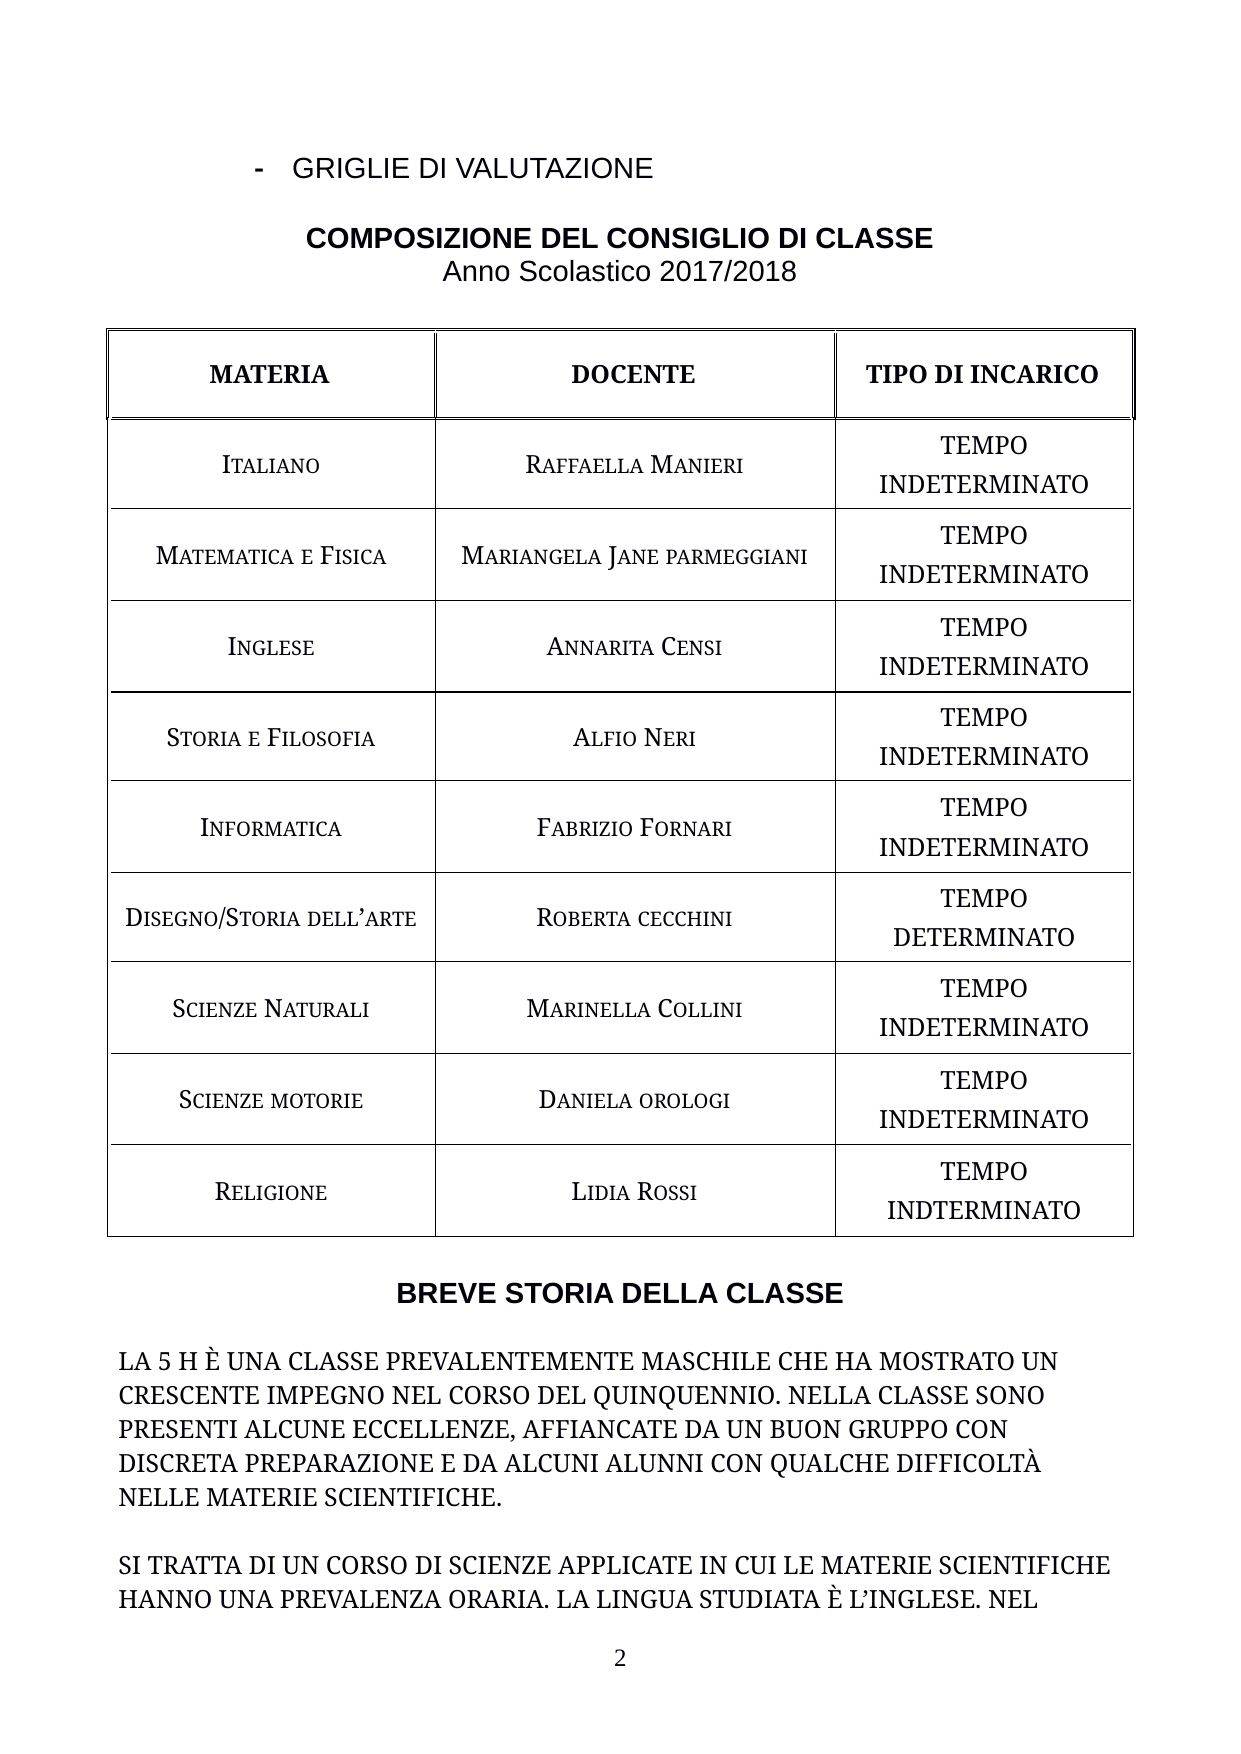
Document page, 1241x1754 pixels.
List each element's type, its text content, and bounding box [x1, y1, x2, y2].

table_cell Italiano [108, 417, 435, 508]
table_cell Fabrizio Fornari [436, 781, 835, 872]
text LA 5 H è UNA CLASSE PREVALENTEMENTE MASCHILE CHE HA MOSTRATO UN crescente IMPEGNO nel corso del quinquennio. Nella classe sono presenti alcune eccellenze, affiancate da un buon gruppo con discreta preparazione e da alcuni alunni con qualche difficoltà nelle materie scientifiche. [118, 1343, 1122, 1514]
table_header MATERIA [109, 331, 435, 417]
table_cell Religione [108, 1144, 435, 1236]
table_cell [838, 148, 1049, 187]
table_cell Raffaella Manieri [436, 420, 835, 508]
table_cell TEMPO INDETERMINATO [836, 1053, 1133, 1144]
table_cell TEMPO indeterminato [836, 417, 1133, 508]
table_cell Disegno/Storia dell’arte [108, 872, 435, 961]
table_cell Tempo indeterminato [836, 600, 1133, 691]
text sI TRATTA DI UN CORSO DI SCIENZE APPLICATE IN CUI Le MATERIE SCIeNTIFICHE HANNO UNA prevalenza oraria. lA LINGUA STUDIATA è L’INGLESE. nEL [118, 1548, 1122, 1616]
table_cell Matematica e Fisica [108, 508, 435, 600]
table_cell Alfio Neri [436, 693, 835, 780]
text composizione del consiglio di classe [118, 221, 1122, 254]
table_cell Scienze motorie [108, 1053, 435, 1144]
table_header TIPO DI INCARICO [836, 331, 1132, 417]
table_cell Lidia Rossi [436, 1145, 835, 1236]
table_cell TEMPO INDETERMINATO [836, 961, 1133, 1053]
table_cell Roberta cecchini [436, 873, 835, 961]
text Anno Scolastico 2017/2018 [118, 254, 1122, 288]
table_cell Marinella Collini [436, 962, 835, 1053]
table_cell Daniela orologi [436, 1054, 835, 1144]
table_cell Informatica [108, 780, 435, 872]
table_cell TEMPO Indeterminato [836, 508, 1133, 600]
table_cell [1049, 148, 1122, 187]
table_cell Scienze Naturali [108, 961, 435, 1053]
table_cell Tempo determinato [836, 872, 1133, 961]
table_cell GRIGLIE DI VALUTAZIONE [96, 148, 837, 187]
table_header DOCENTE [435, 329, 836, 417]
table_cell Tempo indeterminato [836, 691, 1133, 780]
table_cell Inglese [108, 600, 435, 691]
table_cell Storia e Filosofia [108, 691, 435, 780]
table_cell Tempo Indeterminato [836, 780, 1133, 872]
table_cell TEMPO INDTERMINATO [836, 1144, 1133, 1236]
table_cell Annarita Censi [436, 601, 835, 691]
text breve storia della classe [118, 1276, 1122, 1310]
table_cell Mariangela Jane parmeggiani [436, 509, 835, 600]
